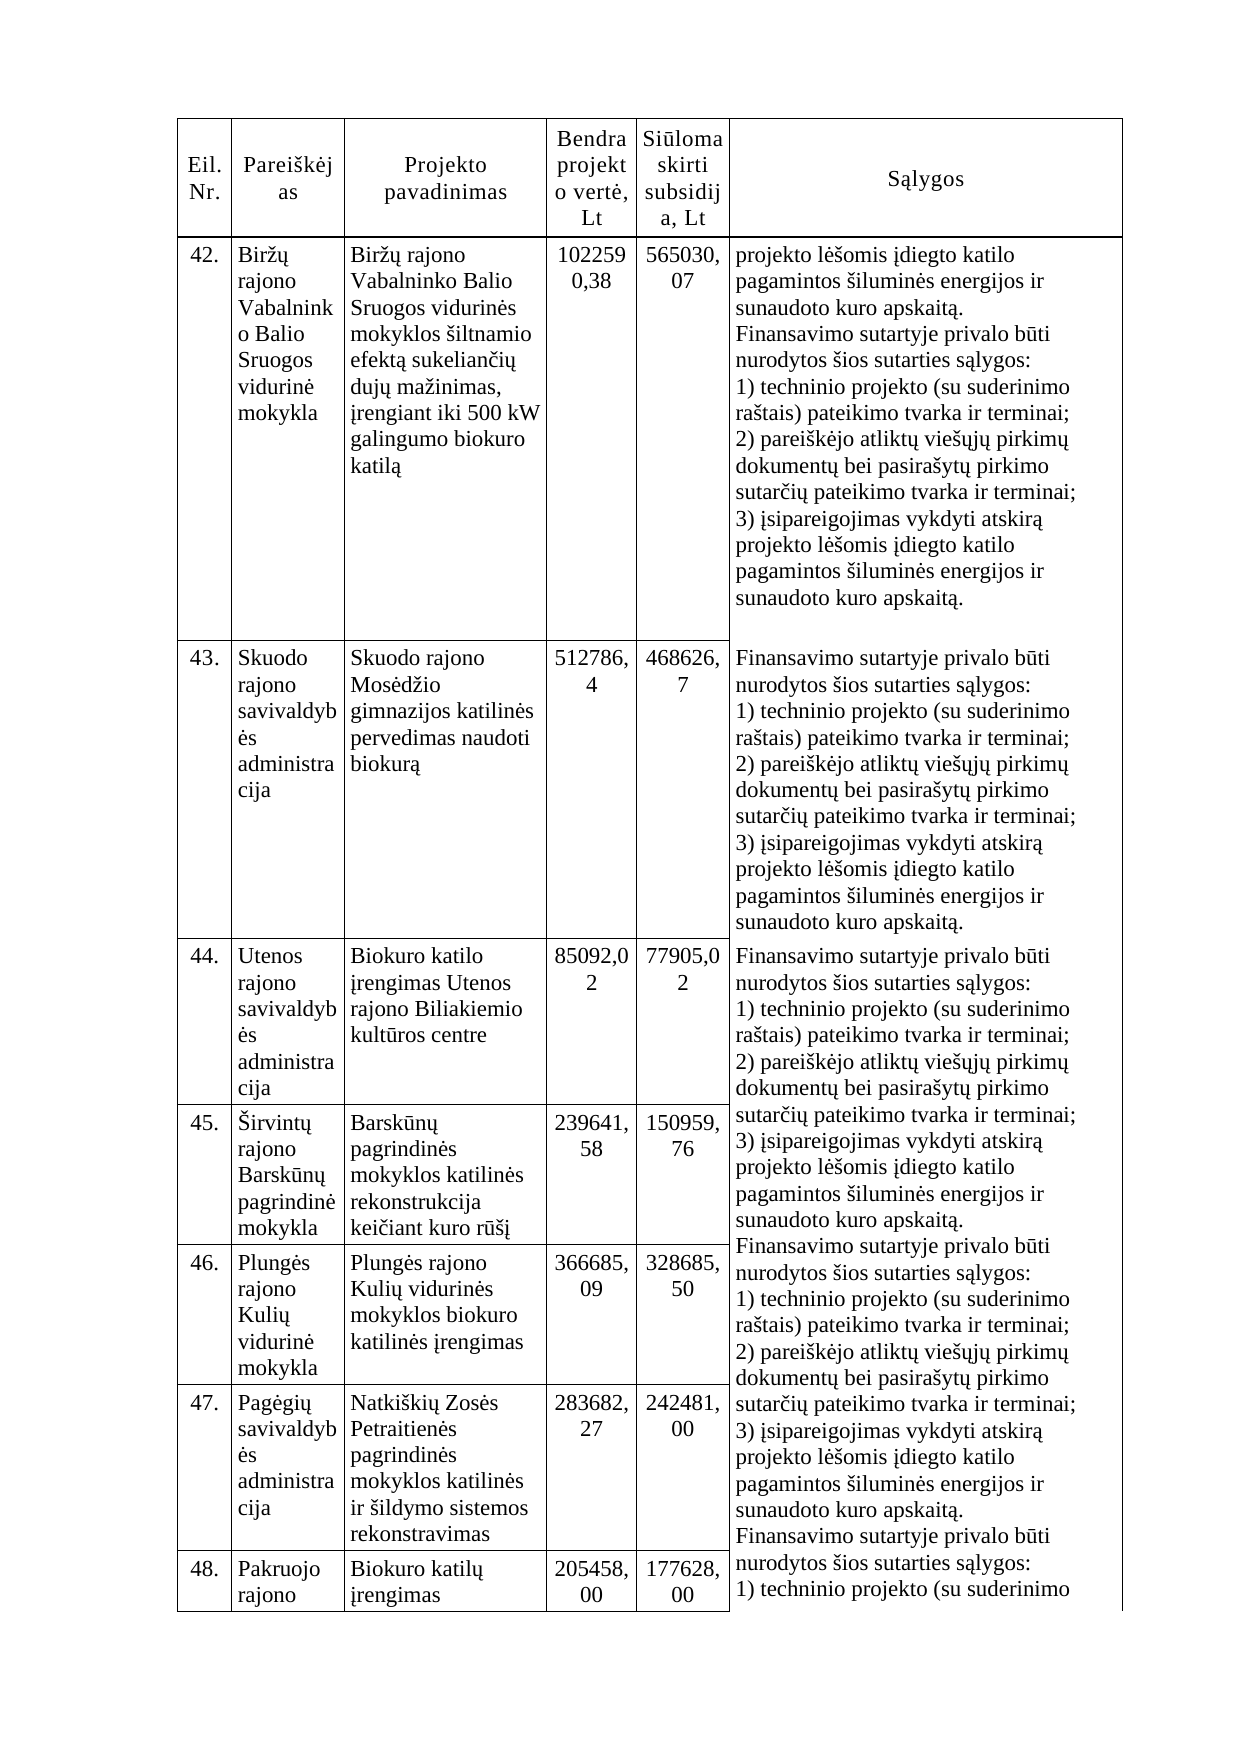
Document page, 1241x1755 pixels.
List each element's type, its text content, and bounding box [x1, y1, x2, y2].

table_header Bendra projekto vertė, Lt [547, 119, 636, 236]
table_cell 42. [178, 238, 231, 640]
table_cell 45. [178, 1105, 231, 1244]
table_cell 85092,02 [547, 939, 636, 1104]
table_cell 1022590,38 [547, 238, 636, 640]
table_cell Pakruojo rajono [232, 1551, 344, 1611]
table_cell 242481,00 [637, 1385, 729, 1550]
table_cell 205458,00 [547, 1551, 636, 1611]
table_cell Skuodo rajono savivaldybės administracija [232, 641, 344, 938]
table_cell 150959,76 [637, 1105, 729, 1244]
table_cell 366685,09 [547, 1245, 636, 1384]
table_cell Finansavimo sutartyje privalo būti nurodytos šios sutarties sąlygos: 1) techninio projekto (su suderinimo raštais) pateikimo tvarka ir terminai; 2) pareiškėjo atliktų viešųjų pirkimų dokumentų bei pasirašytų pirkimo sutarčių pateikimo tvarka ir terminai; 3) įsipareigojimas vykdyti atskirą projekto lėšomis įdiegto katilo pagamintos šiluminės energijos ir sunaudoto kuro apskaitą. [730, 640, 1122, 938]
table_cell Biokuro katilų įrengimas [345, 1551, 546, 1611]
table_cell 468626,7 [637, 641, 729, 938]
table_header Pareiškėjas [232, 119, 344, 236]
table_cell 77905,02 [637, 939, 729, 1104]
table_header Sąlygos [730, 119, 1122, 236]
table_header Eil. Nr. [178, 119, 231, 236]
table_cell 177628,00 [637, 1551, 729, 1611]
table_cell Pagėgių savivaldybės administracija [232, 1385, 344, 1550]
table_cell 43. [178, 641, 231, 938]
table_cell 48. [178, 1551, 231, 1611]
table_cell Utenos rajono savivaldybės administracija [232, 939, 344, 1104]
table_cell Skuodo rajono Mosėdžio gimnazijos katilinės pervedimas naudoti biokurą [345, 641, 546, 938]
table_cell Biržų rajono Vabalninko Balio Sruogos vidurinė mokykla [232, 238, 344, 640]
table_cell 565030,07 [637, 238, 729, 640]
table_cell projekto lėšomis įdiegto katilo pagamintos šiluminės energijos ir sunaudoto kuro apskaitą. Finansavimo sutartyje privalo būti nurodytos šios sutarties sąlygos: 1) techninio projekto (su suderinimo raštais) pateikimo tvarka ir terminai; 2) pareiškėjo atliktų viešųjų pirkimų dokumentų bei pasirašytų pirkimo sutarčių pateikimo tvarka ir terminai; 3) įsipareigojimas vykdyti atskirą projekto lėšomis įdiegto katilo pagamintos šiluminės energijos ir sunaudoto kuro apskaitą. [730, 238, 1122, 640]
table_cell 44. [178, 939, 231, 1104]
table_cell 46. [178, 1245, 231, 1384]
table_cell 47. [178, 1385, 231, 1550]
table_cell 239641,58 [547, 1105, 636, 1244]
table_cell Finansavimo sutartyje privalo būti nurodytos šios sutarties sąlygos: 1) techninio projekto (su suderinimo raštais) pateikimo tvarka ir terminai; 2) pareiškėjo atliktų viešųjų pirkimų dokumentų bei pasirašytų pirkimo sutarčių pateikimo tvarka ir terminai; 3) įsipareigojimas vykdyti atskirą projekto lėšomis įdiegto katilo pagamintos šiluminės energijos ir sunaudoto kuro apskaitą. Finansavimo sutartyje privalo būti nurodytos šios sutarties sąlygos: 1) techninio projekto (su suderinimo raštais) pateikimo tvarka ir terminai; 2) pareiškėjo atliktų viešųjų pirkimų dokumentų bei pasirašytų pirkimo sutarčių pateikimo tvarka ir terminai; 3) įsipareigojimas vykdyti atskirą projekto lėšomis įdiegto katilo pagamintos šiluminės energijos ir sunaudoto kuro apskaitą. Finansavimo sutartyje privalo būti nurodytos šios sutarties sąlygos: 1) techninio projekto (su suderinimo [730, 938, 1122, 1611]
table_cell Barskūnų pagrindinės mokyklos katilinės rekonstrukcija keičiant kuro rūšį [345, 1105, 546, 1244]
table_cell 328685,50 [637, 1245, 729, 1384]
table_header Siūloma skirti subsidija, Lt [637, 119, 729, 236]
table_header Projekto pavadinimas [345, 119, 546, 236]
table_cell 512786,4 [547, 641, 636, 938]
table_cell Biržų rajono Vabalninko Balio Sruogos vidurinės mokyklos šiltnamio efektą sukeliančių dujų mažinimas, įrengiant iki 500 kW galingumo biokuro katilą [345, 238, 546, 640]
table_cell Plungės rajono Kulių vidurinė mokykla [232, 1245, 344, 1384]
table_cell Širvintų rajono Barskūnų pagrindinė mokykla [232, 1105, 344, 1244]
table_cell Biokuro katilo įrengimas Utenos rajono Biliakiemio kultūros centre [345, 939, 546, 1104]
table_cell Plungės rajono Kulių vidurinės mokyklos biokuro katilinės įrengimas [345, 1245, 546, 1384]
table_cell 283682,27 [547, 1385, 636, 1550]
table_cell Natkiškių Zosės Petraitienės pagrindinės mokyklos katilinės ir šildymo sistemos rekonstravimas [345, 1385, 546, 1550]
